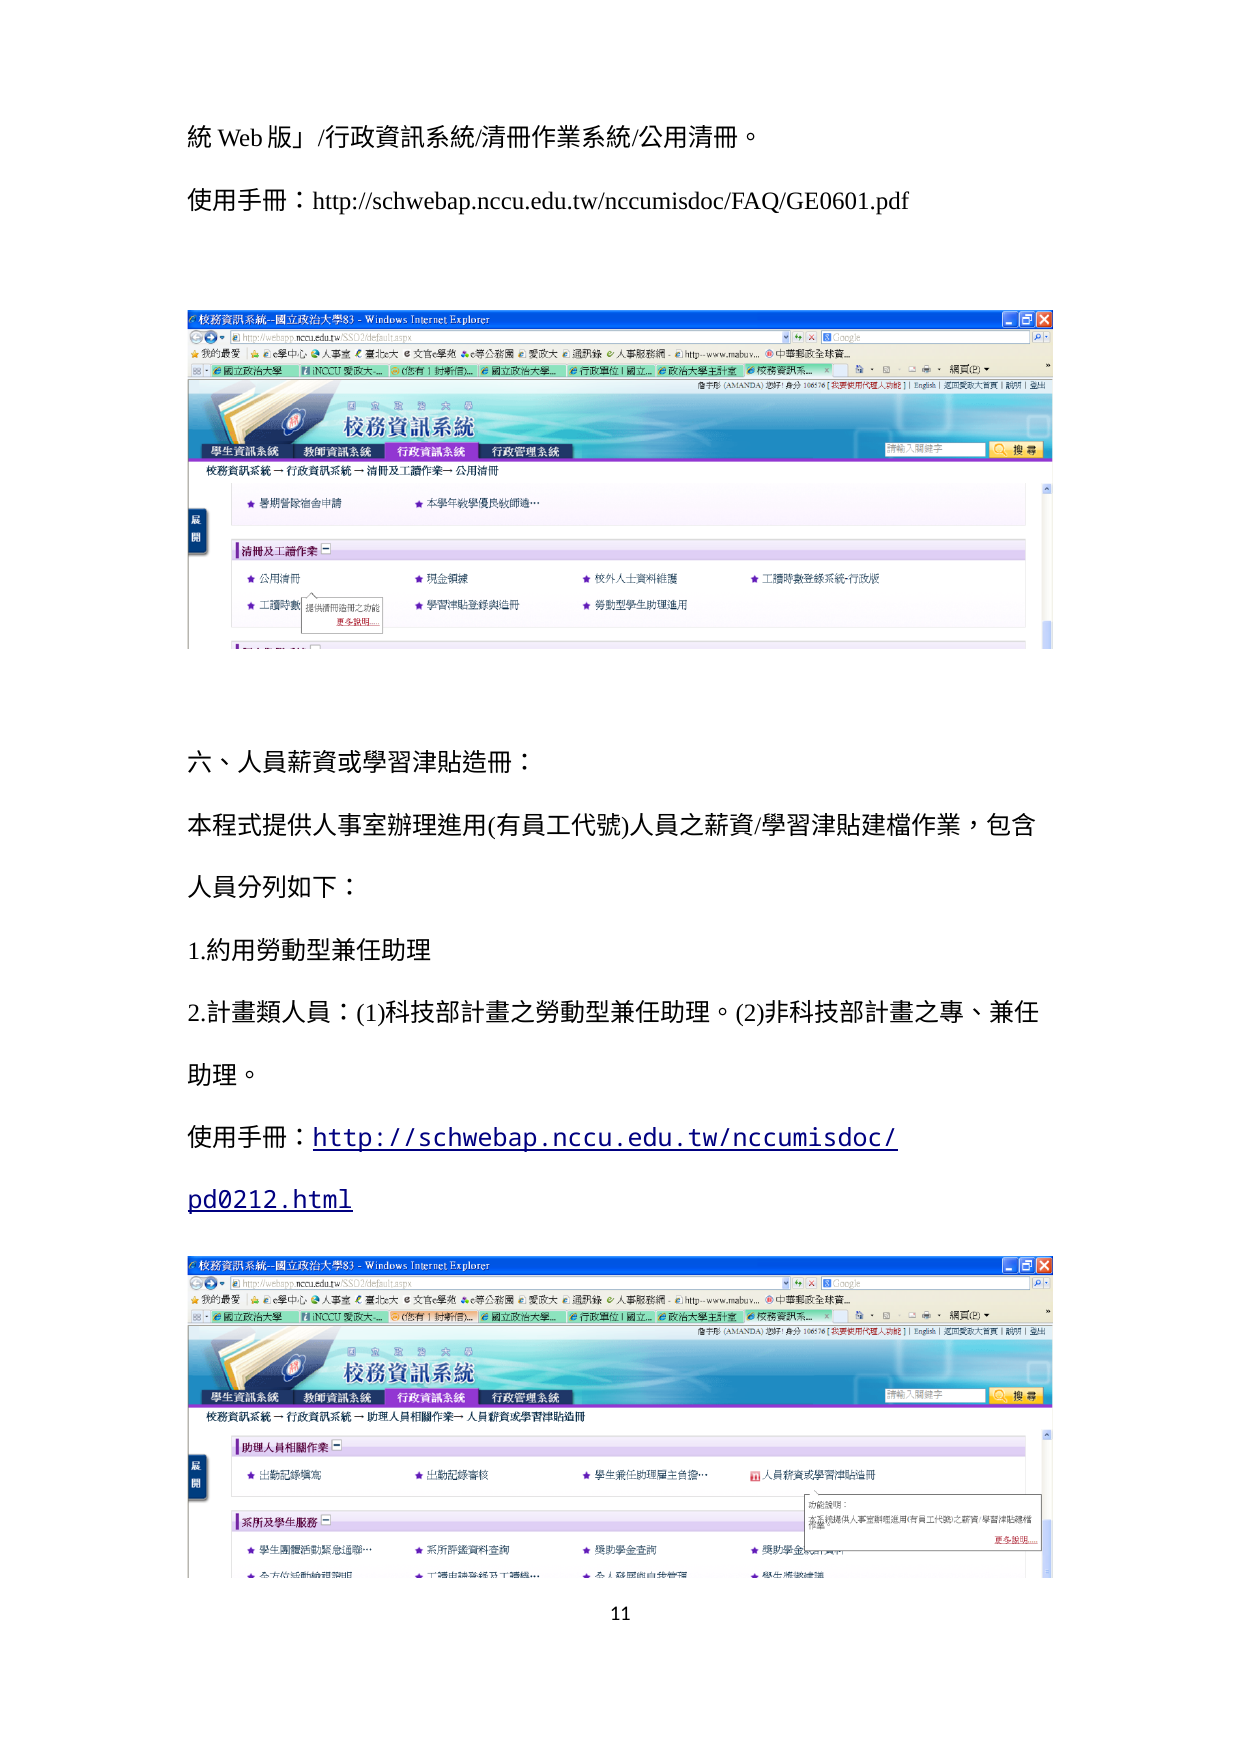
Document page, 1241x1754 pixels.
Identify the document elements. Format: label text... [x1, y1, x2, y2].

text 1.約用勞動型兼任助理 [187, 907, 1053, 969]
text 六、人員薪資或學習津貼造冊： [187, 719, 1053, 782]
text 使用手冊：http://schwebap.nccu.edu.tw/nccumisdoc/pd0212.html [187, 1094, 1053, 1219]
text 使用手冊：http://schwebap.nccu.edu.tw/nccumisdoc/FAQ/GE0601.pdf [187, 157, 1053, 219]
text 統Web版」/行政資訊系統/清冊作業系統/公用清冊。 [187, 94, 1053, 157]
text 2.計畫類人員：(1)科技部計畫之勞動型兼任助理。(2)非科技部計畫之專、兼任助理。 [187, 969, 1053, 1094]
text 本程式提供人事室辦理進用(有員工代號)人員之薪資/學習津貼建檔作業，包含人員分列如下： [187, 782, 1053, 907]
